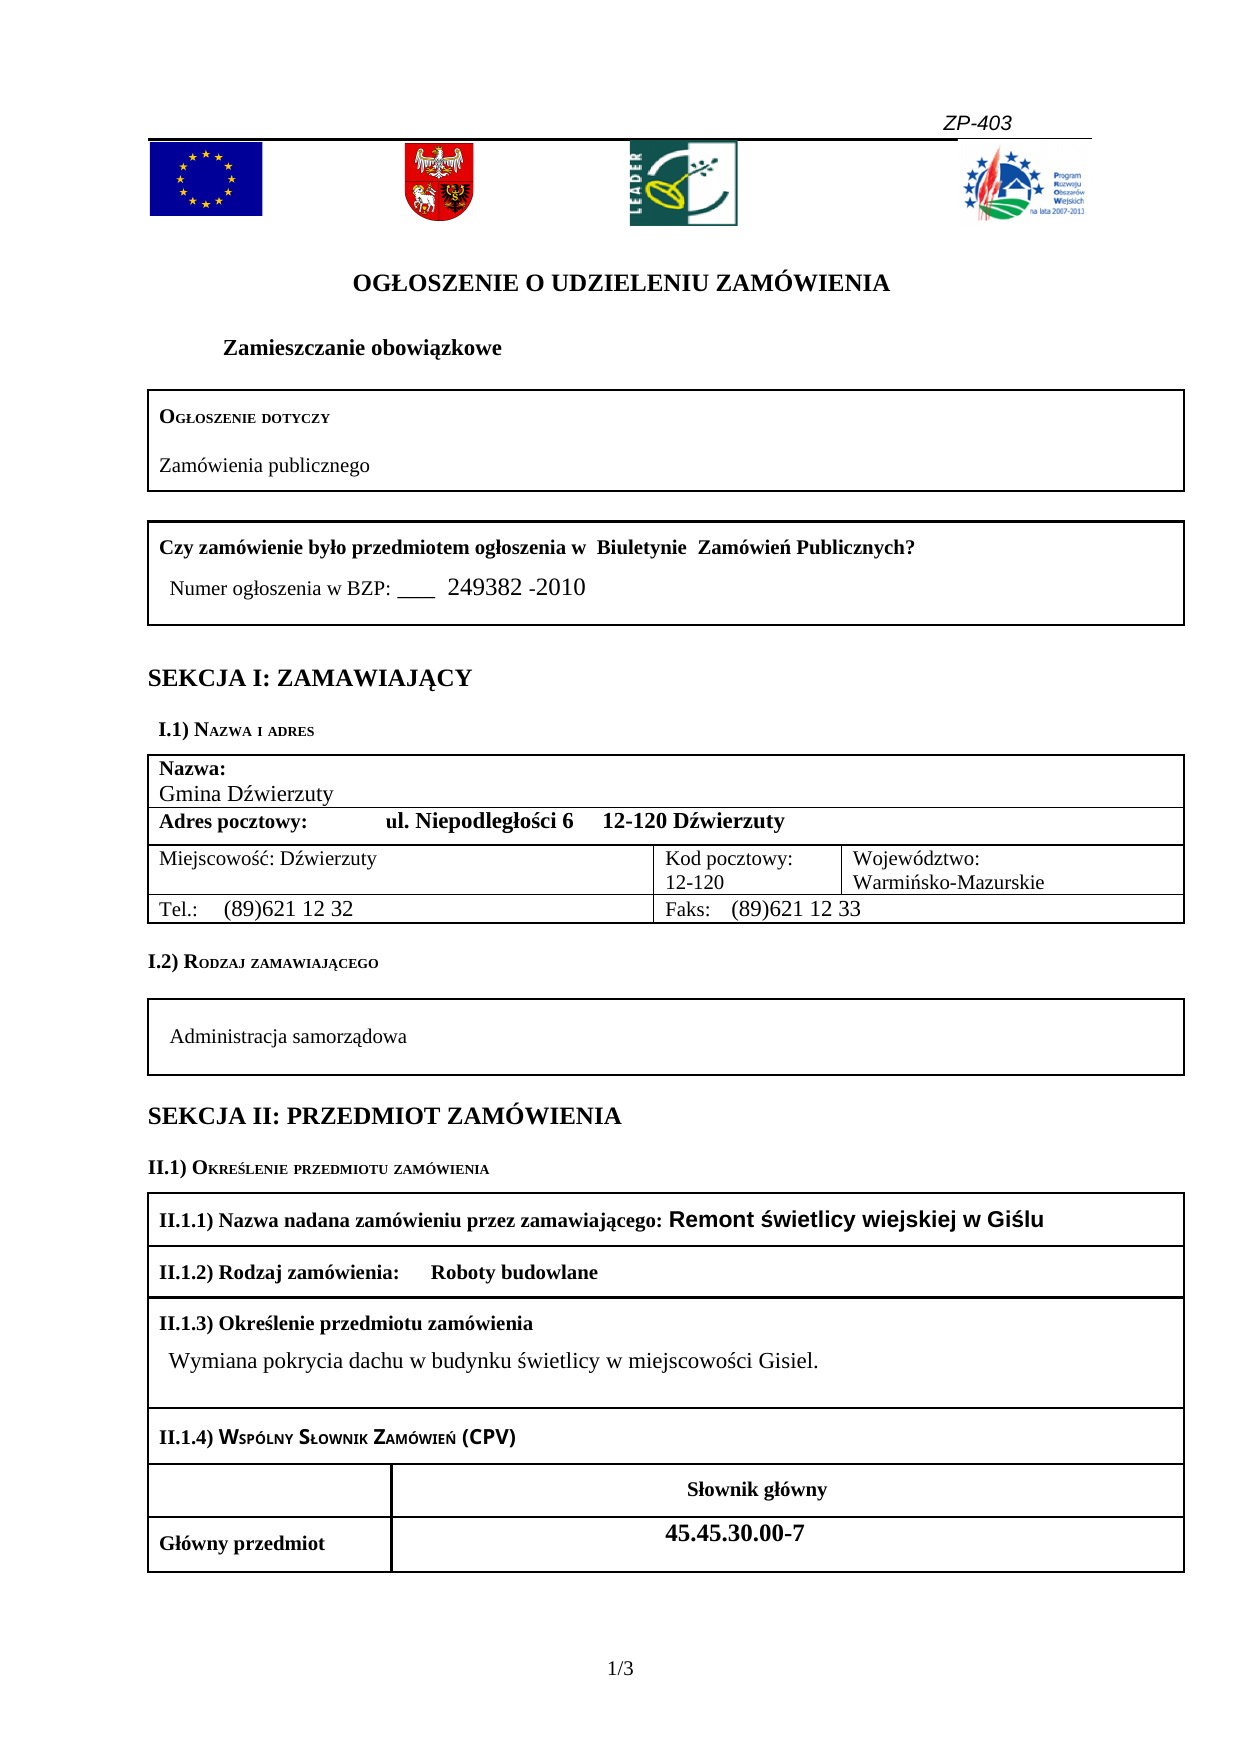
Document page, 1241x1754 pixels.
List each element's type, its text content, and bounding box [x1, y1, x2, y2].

table_cell II.1.4) Wspólny Słownik Zamówień (CPV) [149, 1409, 1183, 1463]
table_header II.1.1) Nazwa nadana zamówieniu przez zamawiającego: Remont świetlicy wiejskiej w Giślu [149, 1194, 1183, 1245]
picture [149, 142, 263, 216]
text SEKCJA II: PRZEDMIOT ZAMÓWIENIA [148, 1101, 1092, 1130]
picture [957, 139, 1094, 226]
text Zamieszczanie obowiązkowe [148, 334, 1092, 361]
picture [629, 140, 738, 226]
table_cell Kod pocztowy: 12-120 [654, 846, 841, 894]
table_header Nazwa: Gmina Dźwierzuty [149, 756, 1183, 807]
table_cell II.1.2) Rodzaj zamówienia: Roboty budowlane [149, 1247, 1183, 1296]
table_cell [149, 1465, 390, 1516]
text OGŁOSZENIE O UDZIELENIU ZAMÓWIENIA [148, 268, 1095, 297]
table_cell Główny przedmiot [149, 1518, 390, 1571]
table_cell Adres pocztowy: ul. Niepodległości 6 12-120 Dźwierzuty [149, 808, 1183, 844]
table_cell Województwo: Warmińsko-Mazurskie [842, 846, 1183, 894]
text II.1) Określenie przedmiotu zamówienia [148, 1155, 1092, 1179]
table_header [148, 254, 896, 268]
table_cell Tel.: (89)621 12 32 [149, 895, 653, 922]
picture [404, 143, 474, 221]
table_cell [1123, 1465, 1183, 1516]
table_header Ogłoszenie dotyczy Zamówienia publicznego [149, 391, 1183, 489]
table_header Czy zamówienie było przedmiotem ogłoszenia w Biuletynie Zamówień Publicznych? Numer ogłoszenia w BZP: ___ 249382 -2010 [149, 523, 1183, 623]
text I.1) Nazwa i adres [148, 717, 1154, 741]
text I.2) Rodzaj zamawiającego [148, 949, 1154, 973]
table_cell Miejscowość: Dźwierzuty [149, 846, 653, 894]
table_cell [1123, 1518, 1183, 1571]
table_header Administracja samorządowa [149, 1000, 1183, 1074]
table_cell 45.45.30.00-7 [393, 1518, 1123, 1571]
table_cell II.1.3) Określenie przedmiotu zamówienia Wymiana pokrycia dachu w budynku świetlicy w miejscowości Gisiel. [149, 1299, 1183, 1407]
table_cell Słownik główny [393, 1465, 1123, 1516]
text SEKCJA I: ZAMAWIAJĄCY [148, 663, 1095, 692]
table_cell Faks: (89)621 12 33 [654, 895, 1183, 922]
